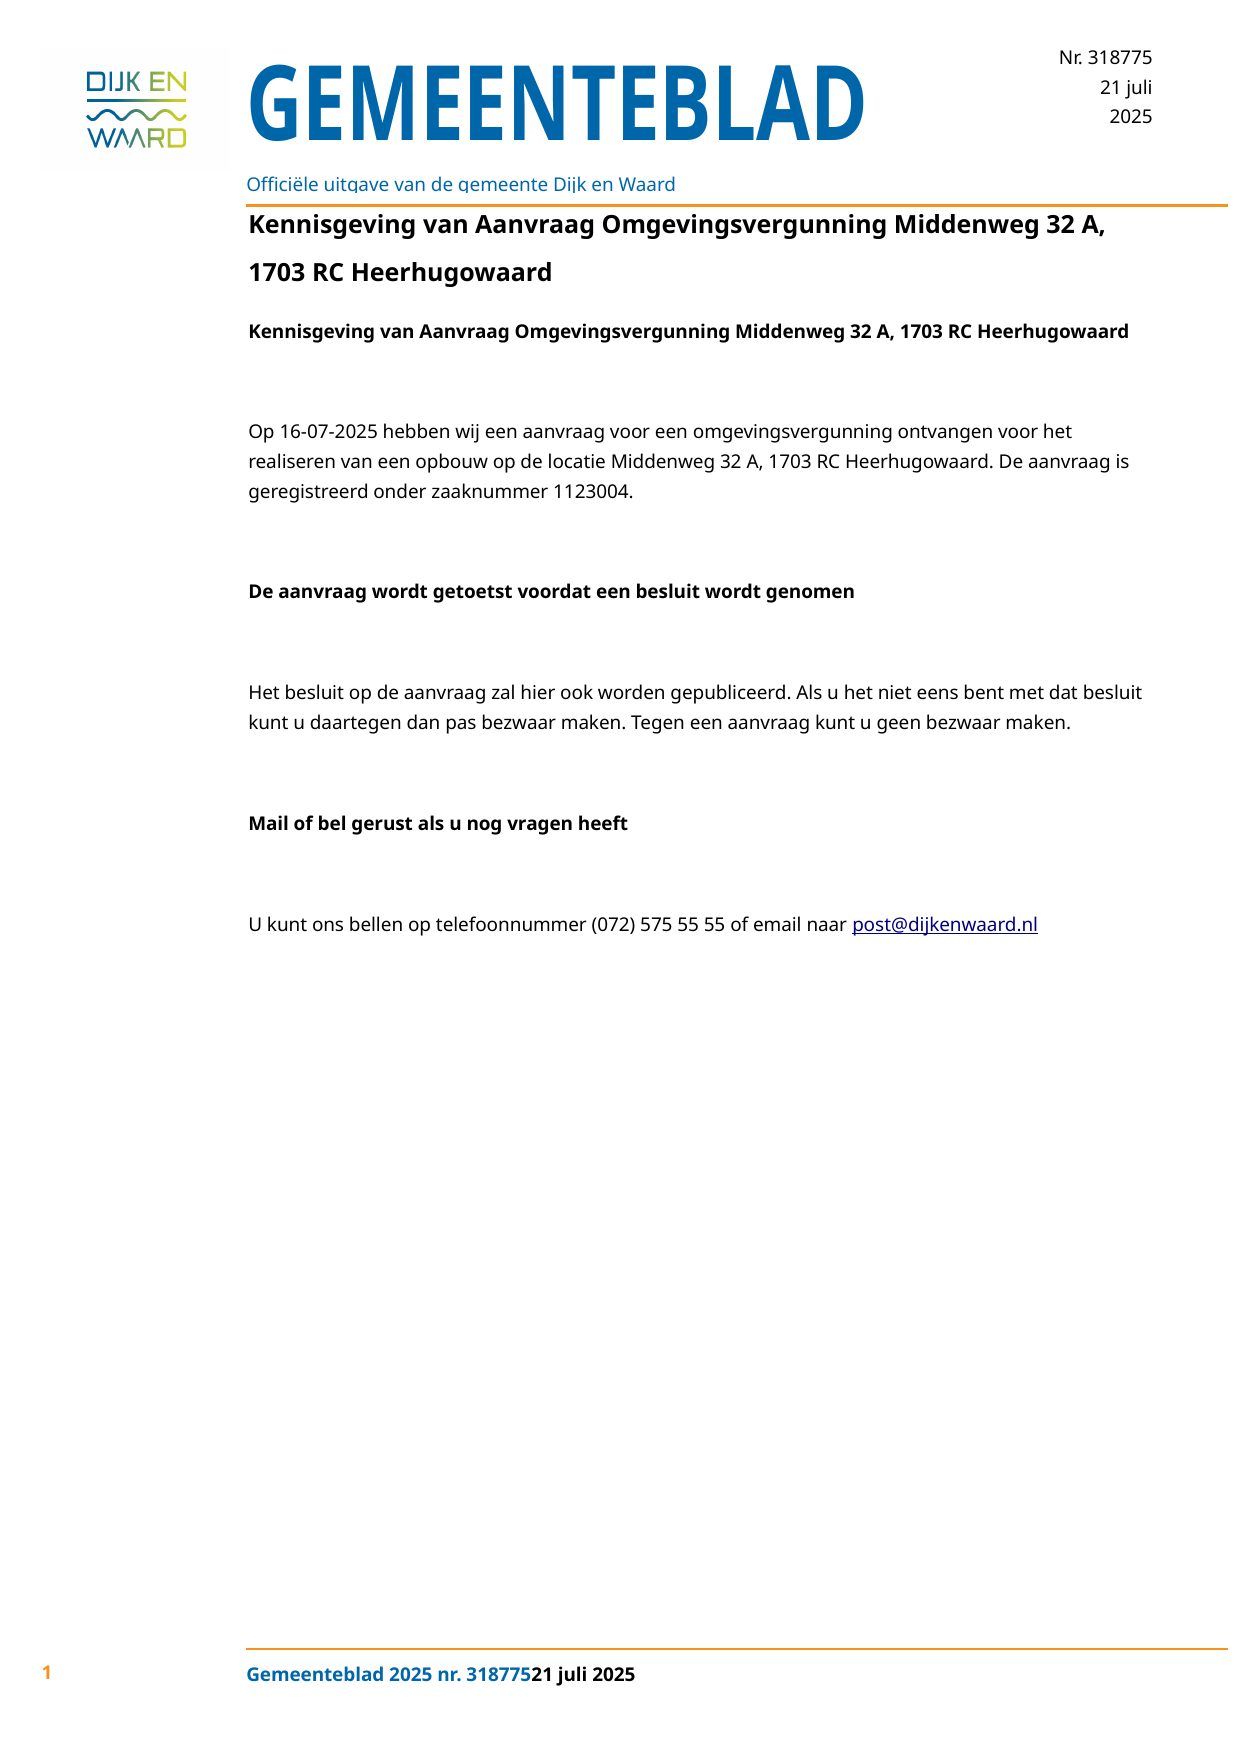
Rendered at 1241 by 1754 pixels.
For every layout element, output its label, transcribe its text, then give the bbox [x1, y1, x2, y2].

text De aanvraag wordt getoetst voordat een besluit wordt genomen [248, 579, 1152, 604]
text U kunt ons bellen op telefoonnummer (072) 575 55 55 of email naar post@dijkenwaard.nl [248, 911, 1152, 937]
text Kennisgeving van Aanvraag Omgevingsvergunning Middenweg 32 A, 1703 RC Heerhugowaard [248, 207, 1152, 288]
text Het besluit op de aanvraag zal hier ook worden gepubliceerd. Als u het niet eens bent met dat besluit kunt u daartegen dan pas bezwaar maken. Tegen een aanvraag kunt u geen bezwaar maken. [248, 679, 1152, 735]
text Mail of bel gerust als u nog vragen heeft [248, 810, 1152, 836]
text Kennisgeving van Aanvraag Omgevingsvergunning Middenweg 32 A, 1703 RC Heerhugowaard [248, 318, 1152, 344]
picture [41, 47, 231, 172]
text Op 16-07-2025 hebben wij een aanvraag voor een omgevingsvergunning ontvangen voor het realiseren van een opbouw op de locatie Middenweg 32 A, 1703 RC Heerhugowaard. De aanvraag is geregistreerd onder zaaknummer 1123004. [248, 419, 1152, 504]
